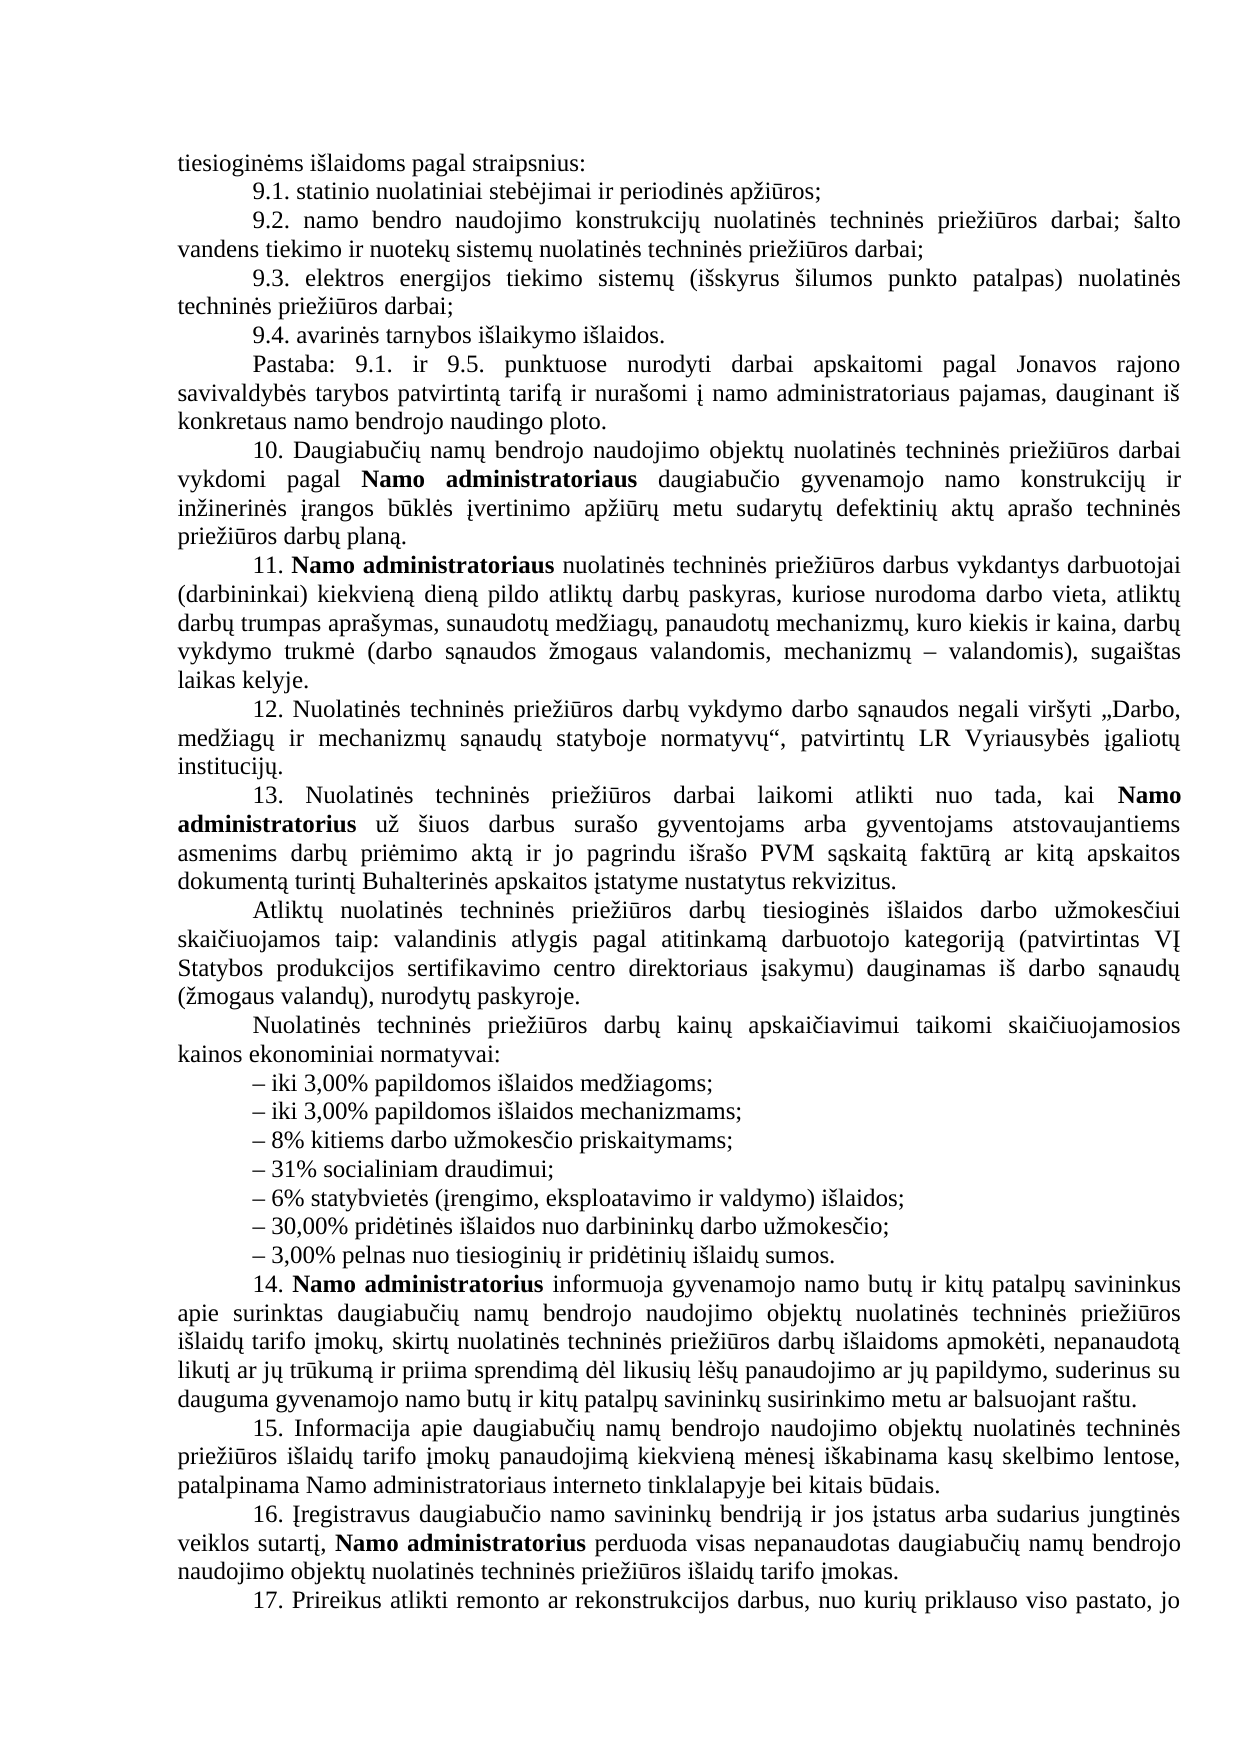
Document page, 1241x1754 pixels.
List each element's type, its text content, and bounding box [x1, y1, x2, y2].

text 12. Nuolatinės techninės priežiūros darbų vykdymo darbo sąnaudos negali viršyti „Darbo, medžiagų ir mechanizmų sąnaudų statyboje normatyvų“, patvirtintų LR Vyriausybės įgaliotų institucijų. [177, 694, 1181, 780]
text 17. Prireikus atlikti remonto ar rekonstrukcijos darbus, nuo kurių priklauso viso pastato, jo [177, 1585, 1181, 1614]
text 9.1. statinio nuolatiniai stebėjimai ir periodinės apžiūros; [177, 176, 1181, 205]
text – 3,00% pelnas nuo tiesioginių ir pridėtinių išlaidų sumos. [177, 1240, 1181, 1269]
text 10. Daugiabučių namų bendrojo naudojimo objektų nuolatinės techninės priežiūros darbai vykdomi pagal Namo administratoriaus daugiabučio gyvenamojo namo konstrukcijų ir inžinerinės įrangos būklės įvertinimo apžiūrų metu sudarytų defektinių aktų aprašo techninės priežiūros darbų planą. [177, 435, 1181, 550]
text Nuolatinės techninės priežiūros darbų kainų apskaičiavimui taikomi skaičiuojamosios kainos ekonominiai normatyvai: [177, 1010, 1181, 1068]
text – iki 3,00% papildomos išlaidos mechanizmams; [177, 1096, 1181, 1125]
text – 31% socialiniam draudimui; [177, 1154, 1181, 1183]
text 13. Nuolatinės techninės priežiūros darbai laikomi atlikti nuo tada, kai Namo administratorius už šiuos darbus surašo gyventojams arba gyventojams atstovaujantiems asmenims darbų priėmimo aktą ir jo pagrindu išrašo PVM sąskaitą faktūrą ar kitą apskaitos dokumentą turintį Buhalterinės apskaitos įstatyme nustatytus rekvizitus. [177, 780, 1181, 895]
text – 6% statybvietės (įrengimo, eksploatavimo ir valdymo) išlaidos; [177, 1183, 1181, 1211]
text 15. Informacija apie daugiabučių namų bendrojo naudojimo objektų nuolatinės techninės priežiūros išlaidų tarifo įmokų panaudojimą kiekvieną mėnesį iškabinama kasų skelbimo lentose, patalpinama Namo administratoriaus interneto tinklalapyje bei kitais būdais. [177, 1413, 1181, 1499]
text Pastaba: 9.1. ir 9.5. punktuose nurodyti darbai apskaitomi pagal Jonavos rajono savivaldybės tarybos patvirtintą tarifą ir nurašomi į namo administratoriaus pajamas, dauginant iš konkretaus namo bendrojo naudingo ploto. [177, 349, 1181, 435]
text – iki 3,00% papildomos išlaidos medžiagoms; [177, 1068, 1181, 1096]
text 9.4. avarinės tarnybos išlaikymo išlaidos. [177, 320, 1181, 349]
text – 30,00% pridėtinės išlaidos nuo darbininkų darbo užmokesčio; [177, 1211, 1181, 1240]
text 16. Įregistravus daugiabučio namo savininkų bendriją ir jos įstatus arba sudarius jungtinės veiklos sutartį, Namo administratorius perduoda visas nepanaudotas daugiabučių namų bendrojo naudojimo objektų nuolatinės techninės priežiūros išlaidų tarifo įmokas. [177, 1499, 1181, 1585]
text tiesioginėms išlaidoms pagal straipsnius: [177, 148, 1181, 176]
text Atliktų nuolatinės techninės priežiūros darbų tiesioginės išlaidos darbo užmokesčiui skaičiuojamos taip: valandinis atlygis pagal atitinkamą darbuotojo kategoriją (patvirtintas VĮ Statybos produkcijos sertifikavimo centro direktoriaus įsakymu) dauginamas iš darbo sąnaudų (žmogaus valandų), nurodytų paskyroje. [177, 895, 1181, 1010]
text 11. Namo administratoriaus nuolatinės techninės priežiūros darbus vykdantys darbuotojai (darbininkai) kiekvieną dieną pildo atliktų darbų paskyras, kuriose nurodoma darbo vieta, atliktų darbų trumpas aprašymas, sunaudotų medžiagų, panaudotų mechanizmų, kuro kiekis ir kaina, darbų vykdymo trukmė (darbo sąnaudos žmogaus valandomis, mechanizmų – valandomis), sugaištas laikas kelyje. [177, 550, 1181, 694]
text – 8% kitiems darbo užmokesčio priskaitymams; [177, 1125, 1181, 1154]
text 9.2. namo bendro naudojimo konstrukcijų nuolatinės techninės priežiūros darbai; šalto vandens tiekimo ir nuotekų sistemų nuolatinės techninės priežiūros darbai; [177, 205, 1181, 263]
text 9.3. elektros energijos tiekimo sistemų (išskyrus šilumos punkto patalpas) nuolatinės techninės priežiūros darbai; [177, 263, 1181, 320]
text 14. Namo administratorius informuoja gyvenamojo namo butų ir kitų patalpų savininkus apie surinktas daugiabučių namų bendrojo naudojimo objektų nuolatinės techninės priežiūros išlaidų tarifo įmokų, skirtų nuolatinės techninės priežiūros darbų išlaidoms apmokėti, nepanaudotą likutį ar jų trūkumą ir priima sprendimą dėl likusių lėšų panaudojimo ar jų papildymo, suderinus su dauguma gyvenamojo namo butų ir kitų patalpų savininkų susirinkimo metu ar balsuojant raštu. [177, 1269, 1181, 1413]
